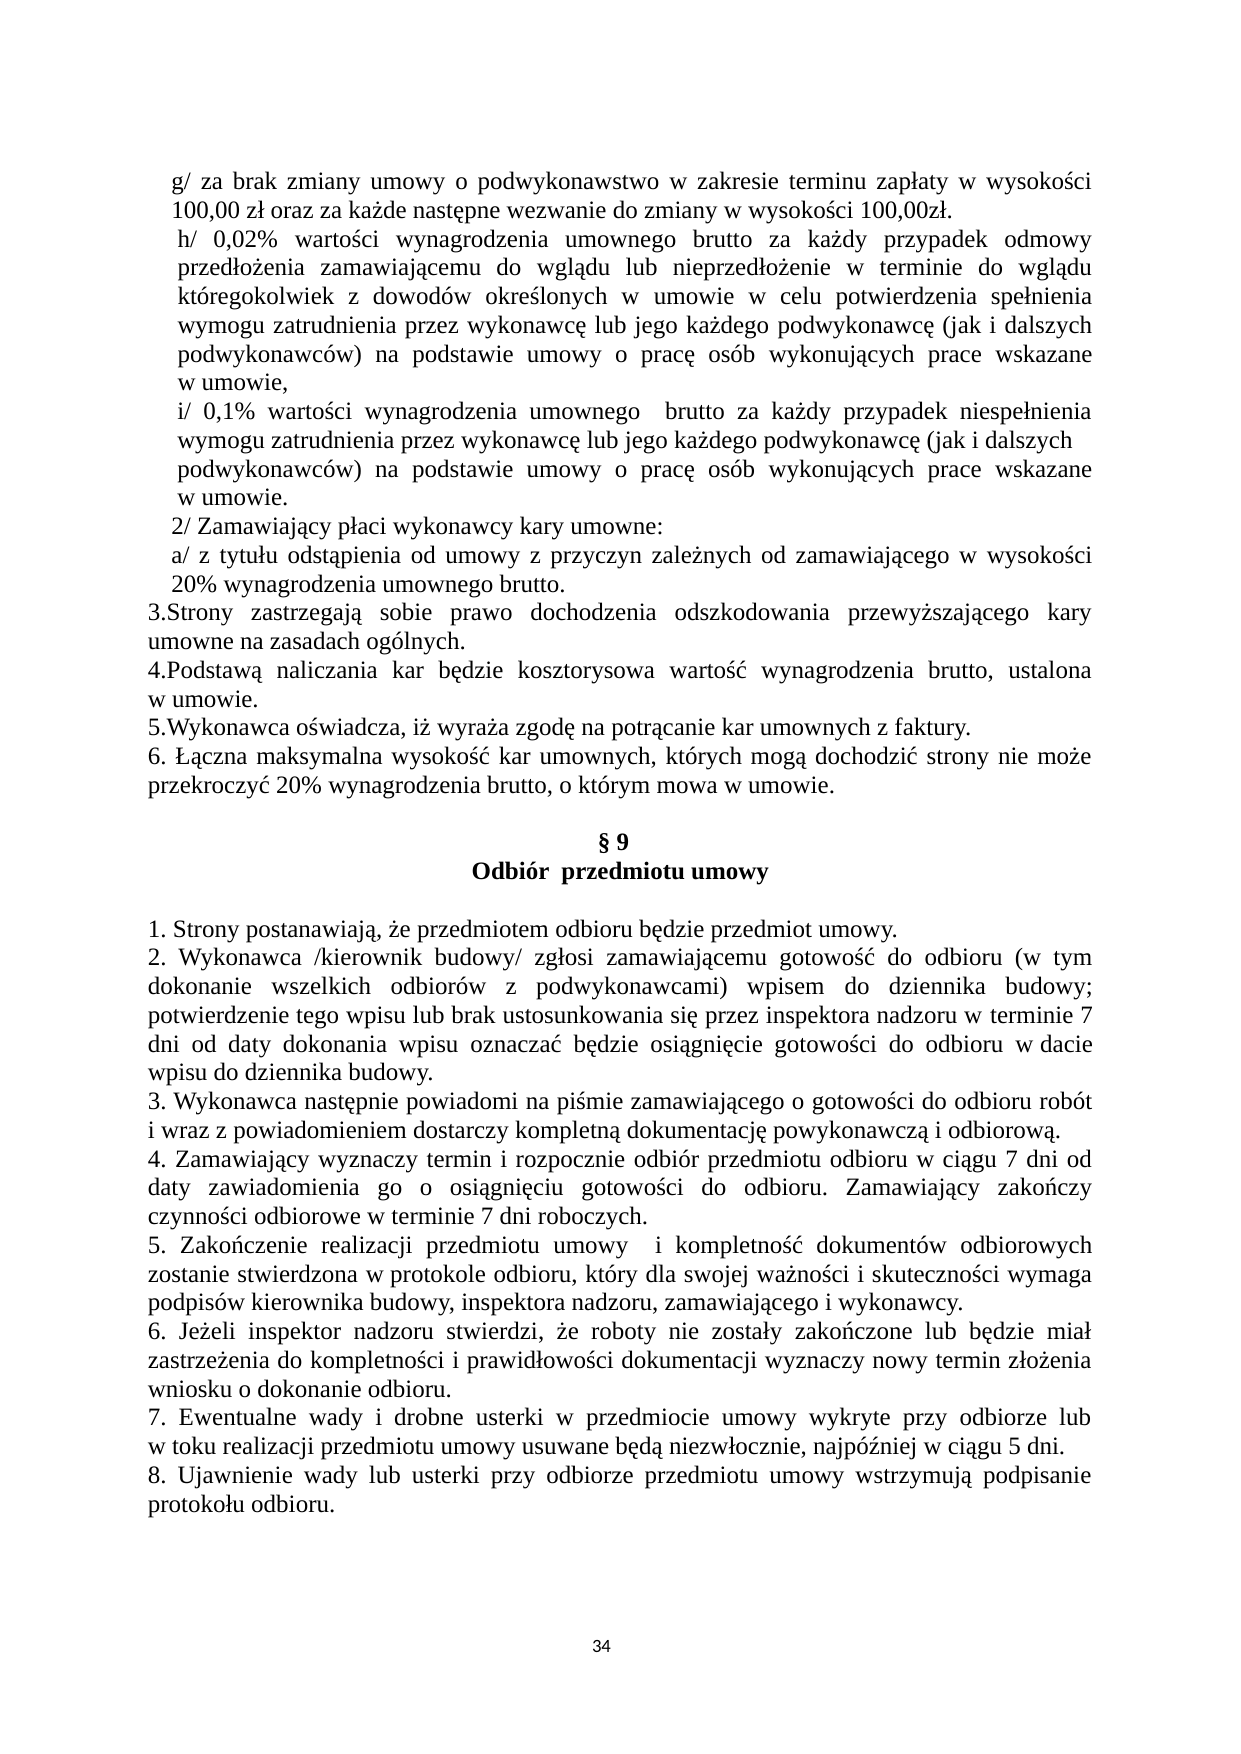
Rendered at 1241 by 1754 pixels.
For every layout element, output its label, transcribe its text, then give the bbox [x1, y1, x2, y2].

text Odbiór przedmiotu umowy [148, 856, 1093, 885]
text h/ 0,02% wartości wynagrodzenia umownego brutto za każdy przypadek odmowy przedłożenia zamawiającemu do wglądu lub nieprzedłożenie w terminie do wglądu któregokolwiek z dowodów określonych w umowie w celu potwierdzenia spełnienia wymogu zatrudnienia przez wykonawcę lub jego każdego podwykonawcę (jak i dalszych podwykonawców) na podstawie umowy o pracę osób wykonujących prace wskazane w umowie, [177, 224, 1093, 396]
text § 9 [148, 827, 1093, 856]
text 1. Strony postanawiają, że przedmiotem odbioru będzie przedmiot umowy. [148, 914, 1093, 942]
text 4. Zamawiający wyznaczy termin i rozpocznie odbiór przedmiotu odbioru w ciągu 7 dni od daty zawiadomienia go o osiągnięciu gotowości do odbioru. Zamawiający zakończy czynności odbiorowe w terminie 7 dni roboczych. [148, 1144, 1093, 1230]
text 3.Strony zastrzegają sobie prawo dochodzenia odszkodowania przewyższającego kary umowne na zasadach ogólnych. [148, 597, 1093, 655]
text 7. Ewentualne wady i drobne usterki w przedmiocie umowy wykryte przy odbiorze lub w toku realizacji przedmiotu umowy usuwane będą niezwłocznie, najpóźniej w ciągu 5 dni. [148, 1402, 1093, 1460]
text 4.Podstawą naliczania kar będzie kosztorysowa wartość wynagrodzenia brutto, ustalona w umowie. [148, 655, 1093, 712]
text 6. Jeżeli inspektor nadzoru stwierdzi, że roboty nie zostały zakończone lub będzie miał zastrzeżenia do kompletności i prawidłowości dokumentacji wyznaczy nowy termin złożenia wniosku o dokonanie odbioru. [148, 1316, 1093, 1402]
text g/ za brak zmiany umowy o podwykonawstwo w zakresie terminu zapłaty w wysokości 100,00 zł oraz za każde następne wezwanie do zmiany w wysokości 100,00zł. [171, 166, 1093, 224]
text 2/ Zamawiający płaci wykonawcy kary umowne: [171, 511, 1093, 540]
text a/ z tytułu odstąpienia od umowy z przyczyn zależnych od zamawiającego w wysokości 20% wynagrodzenia umownego brutto. [171, 540, 1093, 597]
text 3. Wykonawca następnie powiadomi na piśmie zamawiającego o gotowości do odbioru robót i wraz z powiadomieniem dostarczy kompletną dokumentację powykonawczą i odbiorową. [148, 1086, 1093, 1144]
text 5. Zakończenie realizacji przedmiotu umowy i kompletność dokumentów odbiorowych zostanie stwierdzona w protokole odbioru, który dla swojej ważności i skuteczności wymaga podpisów kierownika budowy, inspektora nadzoru, zamawiającego i wykonawcy. [148, 1230, 1093, 1316]
text podwykonawców) na podstawie umowy o pracę osób wykonujących prace wskazane w umowie. [177, 454, 1093, 511]
text 6. Łączna maksymalna wysokość kar umownych, których mogą dochodzić strony nie może przekroczyć 20% wynagrodzenia brutto, o którym mowa w umowie. [148, 741, 1093, 799]
text 8. Ujawnienie wady lub usterki przy odbiorze przedmiotu umowy wstrzymują podpisanie protokołu odbioru. [148, 1460, 1093, 1517]
text 5.Wykonawca oświadcza, iż wyraża zgodę na potrącanie kar umownych z faktury. [148, 712, 1093, 741]
text 2. Wykonawca /kierownik budowy/ zgłosi zamawiającemu gotowość do odbioru (w tym dokonanie wszelkich odbiorów z podwykonawcami) wpisem do dziennika budowy; potwierdzenie tego wpisu lub brak ustosunkowania się przez inspektora nadzoru w terminie 7 dni od daty dokonania wpisu oznaczać będzie osiągnięcie gotowości do odbioru w dacie wpisu do dziennika budowy. [148, 942, 1093, 1086]
text i/ 0,1% wartości wynagrodzenia umownego brutto za każdy przypadek niespełnienia wymogu zatrudnienia przez wykonawcę lub jego każdego podwykonawcę (jak i dalszych [177, 396, 1093, 454]
